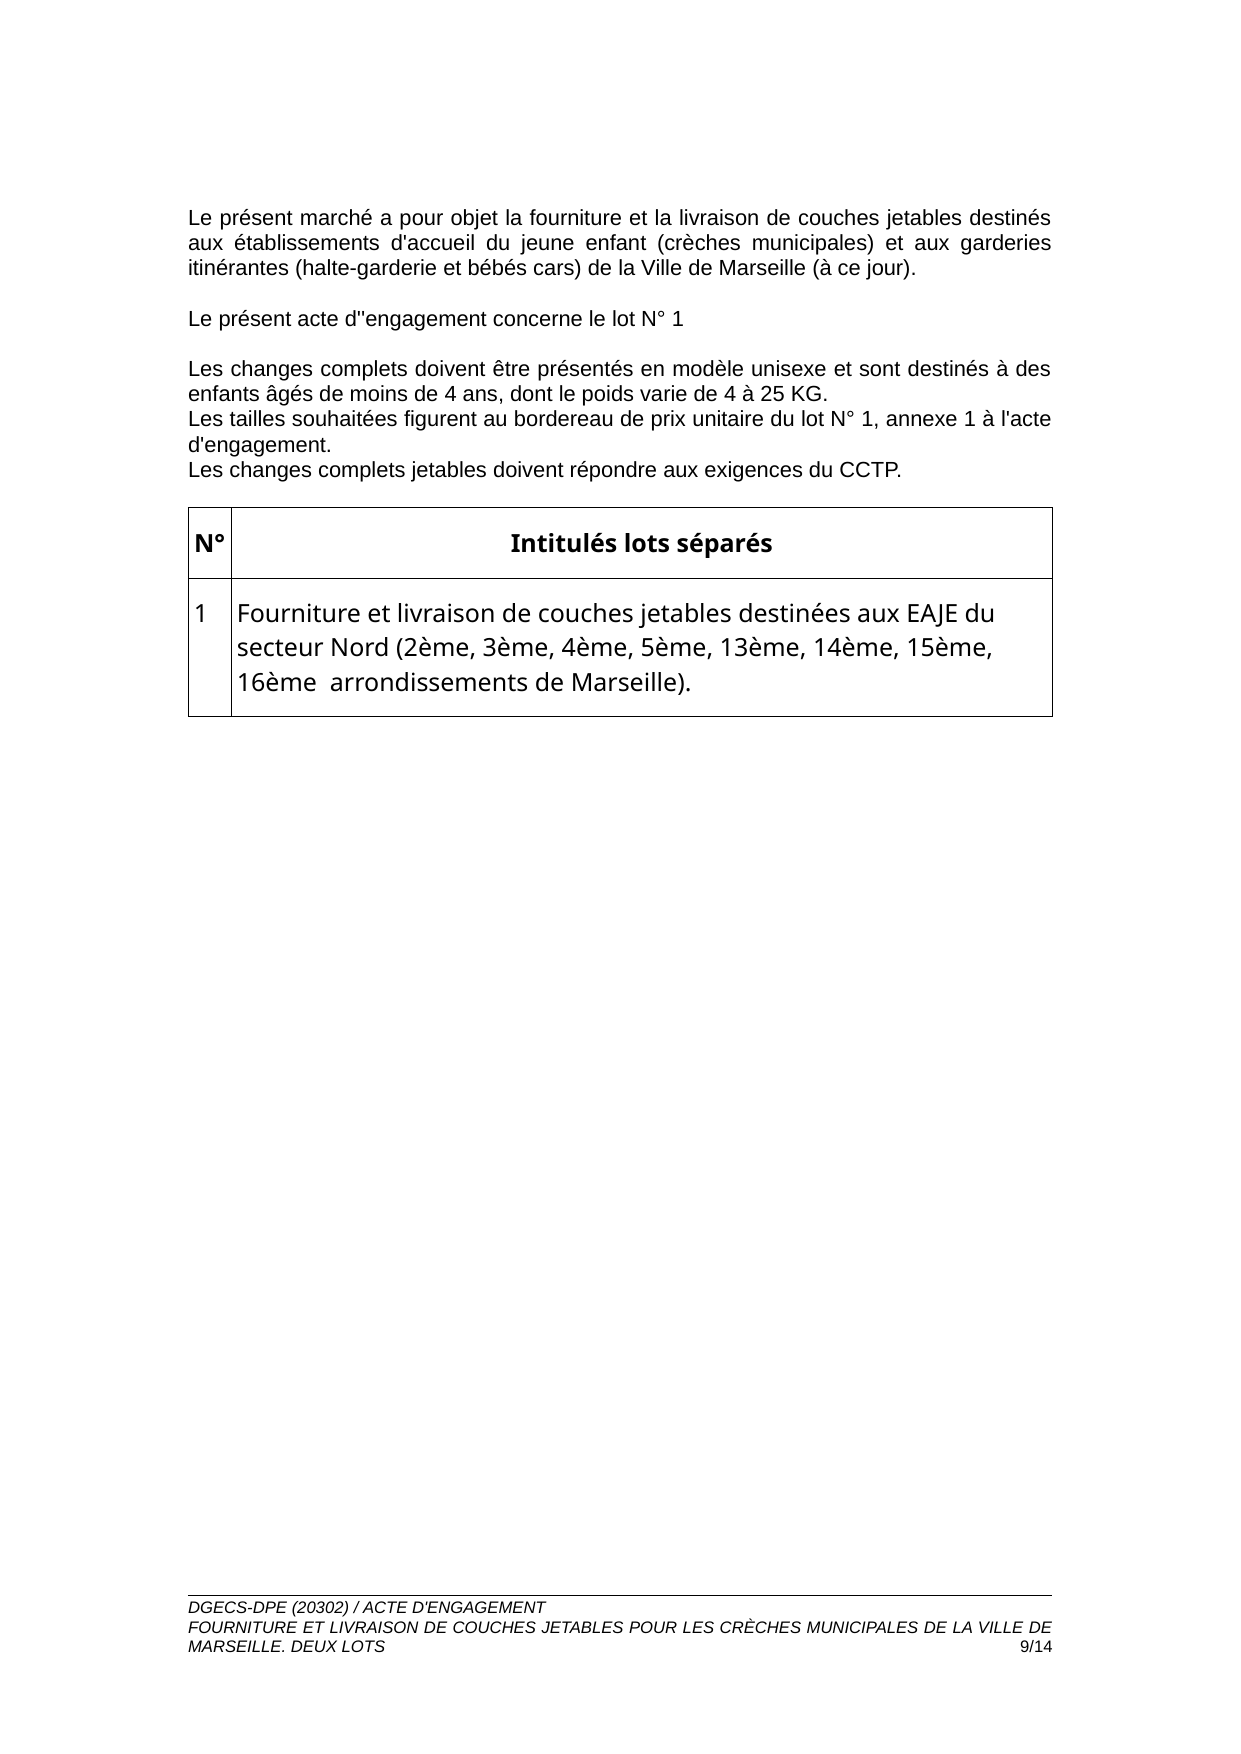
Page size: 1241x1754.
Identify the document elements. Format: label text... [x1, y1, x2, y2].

text Les tailles souhaitées figurent au bordereau de prix unitaire du lot N° 1, annexe 1 à l'acte d'engagement. [188, 406, 1052, 457]
text Les changes complets jetables doivent répondre aux exigences du CCTP. [188, 457, 1052, 482]
table_cell Fourniture et livraison de couches jetables destinées aux EAJE du secteur Nord (2ème, 3ème, 4ème, 5ème, 13ème, 14ème, 15ème, 16ème arrondissements de Marseille). [232, 579, 1052, 716]
table_cell 1 [189, 579, 231, 716]
text Les changes complets doivent être présentés en modèle unisexe et sont destinés à des enfants âgés de moins de 4 ans, dont le poids varie de 4 à 25 KG. [188, 356, 1052, 406]
text Le présent marché a pour objet la fourniture et la livraison de couches jetables destinés aux établissements d'accueil du jeune enfant (crèches municipales) et aux garderies itinérantes (halte-garderie et bébés cars) de la Ville de Marseille (à ce jour). [188, 204, 1052, 280]
table_header N° [189, 508, 231, 578]
text Le présent acte d''engagement concerne le lot N° 1 [188, 305, 1052, 331]
table_header Intitulés lots séparés [232, 508, 1052, 578]
